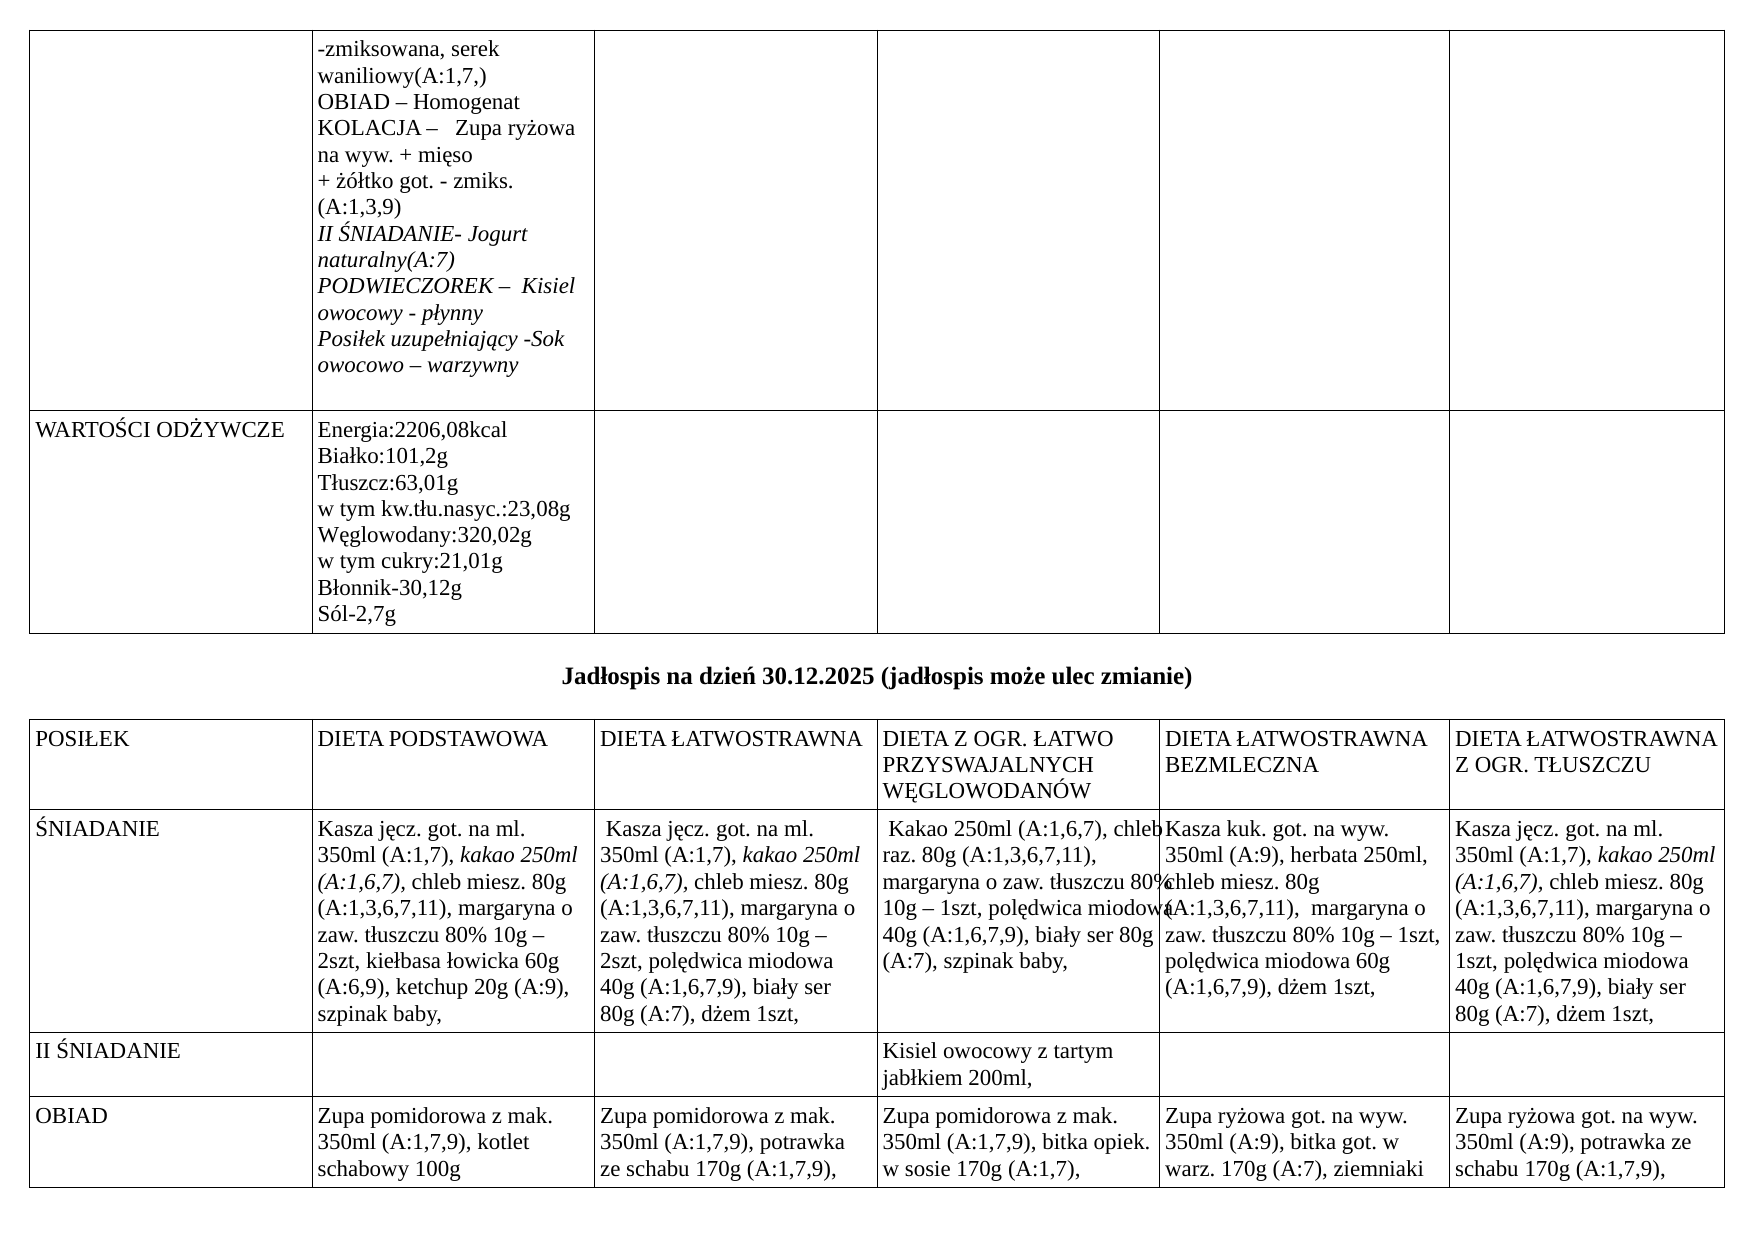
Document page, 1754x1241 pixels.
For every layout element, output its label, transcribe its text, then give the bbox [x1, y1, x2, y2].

table_cell [595, 411, 877, 632]
table_cell [1450, 1033, 1724, 1096]
table_cell II ŚNIADANIE [30, 1033, 312, 1096]
table_cell Kisiel owocowy z tartym jabłkiem 200ml, [878, 1033, 1159, 1096]
table_cell WARTOŚCI ODŻYWCZE [30, 411, 312, 632]
table_cell Kasza jęcz. got. na ml. 350ml (A:1,7), kakao 250ml (A:1,6,7), chleb miesz. 80g (A:1,3,6,7,11), margaryna o zaw. tłuszczu 80% 10g – 2szt, polędwica miodowa 40g (A:1,6,7,9), biały ser 80g (A:7), dżem 1szt, [595, 810, 877, 1032]
table_cell [1160, 31, 1449, 410]
table_cell ŚNIADANIE [30, 810, 312, 1032]
table_cell Energia:2206,08kcal Białko:101,2g Tłuszcz:63,01g w tym kw.tłu.nasyc.:23,08g Węglowodany:320,02g w tym cukry:21,01g Błonnik-30,12g Sól-2,7g [313, 411, 594, 632]
table_cell [313, 1033, 594, 1096]
table_cell [1160, 1033, 1449, 1096]
table_cell [878, 31, 1159, 410]
table_cell [595, 31, 877, 410]
table_cell [1450, 411, 1724, 632]
table_cell [595, 1033, 877, 1096]
table_cell Kasza jęcz. got. na ml. 350ml (A:1,7), kakao 250ml (A:1,6,7), chleb miesz. 80g (A:1,3,6,7,11), margaryna o zaw. tłuszczu 80% 10g – 2szt, kiełbasa łowicka 60g (A:6,9), ketchup 20g (A:9), szpinak baby, [313, 810, 594, 1032]
table_cell Zupa ryżowa got. na wyw. 350ml (A:9), bitka got. w warz. 170g (A:7), ziemniaki [1160, 1097, 1449, 1187]
table_header DIETA ŁATWOSTRAWNA BEZMLECZNA [1160, 720, 1449, 809]
table_cell [878, 411, 1159, 632]
text Jadłospis na dzień 30.12.2025 (jadłospis może ulec zmianie) [29, 661, 1724, 690]
table_cell OBIAD [30, 1097, 312, 1187]
table_header DIETA PODSTAWOWA [313, 720, 594, 809]
table_cell Kakao 250ml (A:1,6,7), chleb raz. 80g (A:1,3,6,7,11), margaryna o zaw. tłuszczu 80% 10g – 1szt, polędwica miodowa 40g (A:1,6,7,9), biały ser 80g (A:7), szpinak baby, [878, 810, 1159, 1032]
table_header DIETA Z OGR. ŁATWO PRZYSWAJALNYCH WĘGLOWODANÓW [878, 720, 1159, 809]
table_header POSIŁEK [30, 720, 312, 809]
table_cell Zupa pomidorowa z mak. 350ml (A:1,7,9), kotlet schabowy 100g [313, 1097, 594, 1187]
table_cell [1450, 31, 1724, 410]
table_cell [30, 31, 312, 410]
table_cell Zupa pomidorowa z mak. 350ml (A:1,7,9), potrawka ze schabu 170g (A:1,7,9), [595, 1097, 877, 1187]
table_cell Kasza kuk. got. na wyw. 350ml (A:9), herbata 250ml, chleb miesz. 80g (A:1,3,6,7,11), margaryna o zaw. tłuszczu 80% 10g – 1szt, polędwica miodowa 60g (A:1,6,7,9), dżem 1szt, [1160, 810, 1449, 1032]
table_cell -zmiksowana, serek waniliowy(A:1,7,) OBIAD – Homogenat KOLACJA – Zupa ryżowa na wyw. + mięso + żółtko got. - zmiks. (A:1,3,9) II ŚNIADANIE- Jogurt naturalny(A:7) PODWIECZOREK – Kisiel owocowy - płynny Posiłek uzupełniający -Sok owocowo – warzywny [313, 31, 594, 410]
table_cell Zupa ryżowa got. na wyw. 350ml (A:9), potrawka ze schabu 170g (A:1,7,9), [1450, 1097, 1724, 1187]
table_cell Kasza jęcz. got. na ml. 350ml (A:1,7), kakao 250ml (A:1,6,7), chleb miesz. 80g (A:1,3,6,7,11), margaryna o zaw. tłuszczu 80% 10g – 1szt, polędwica miodowa 40g (A:1,6,7,9), biały ser 80g (A:7), dżem 1szt, [1450, 810, 1724, 1032]
table_header DIETA ŁATWOSTRAWNA [595, 720, 877, 809]
table_header DIETA ŁATWOSTRAWNA Z OGR. TŁUSZCZU [1450, 720, 1724, 809]
table_cell [1160, 411, 1449, 632]
table_cell Zupa pomidorowa z mak. 350ml (A:1,7,9), bitka opiek. w sosie 170g (A:1,7), [878, 1097, 1159, 1187]
